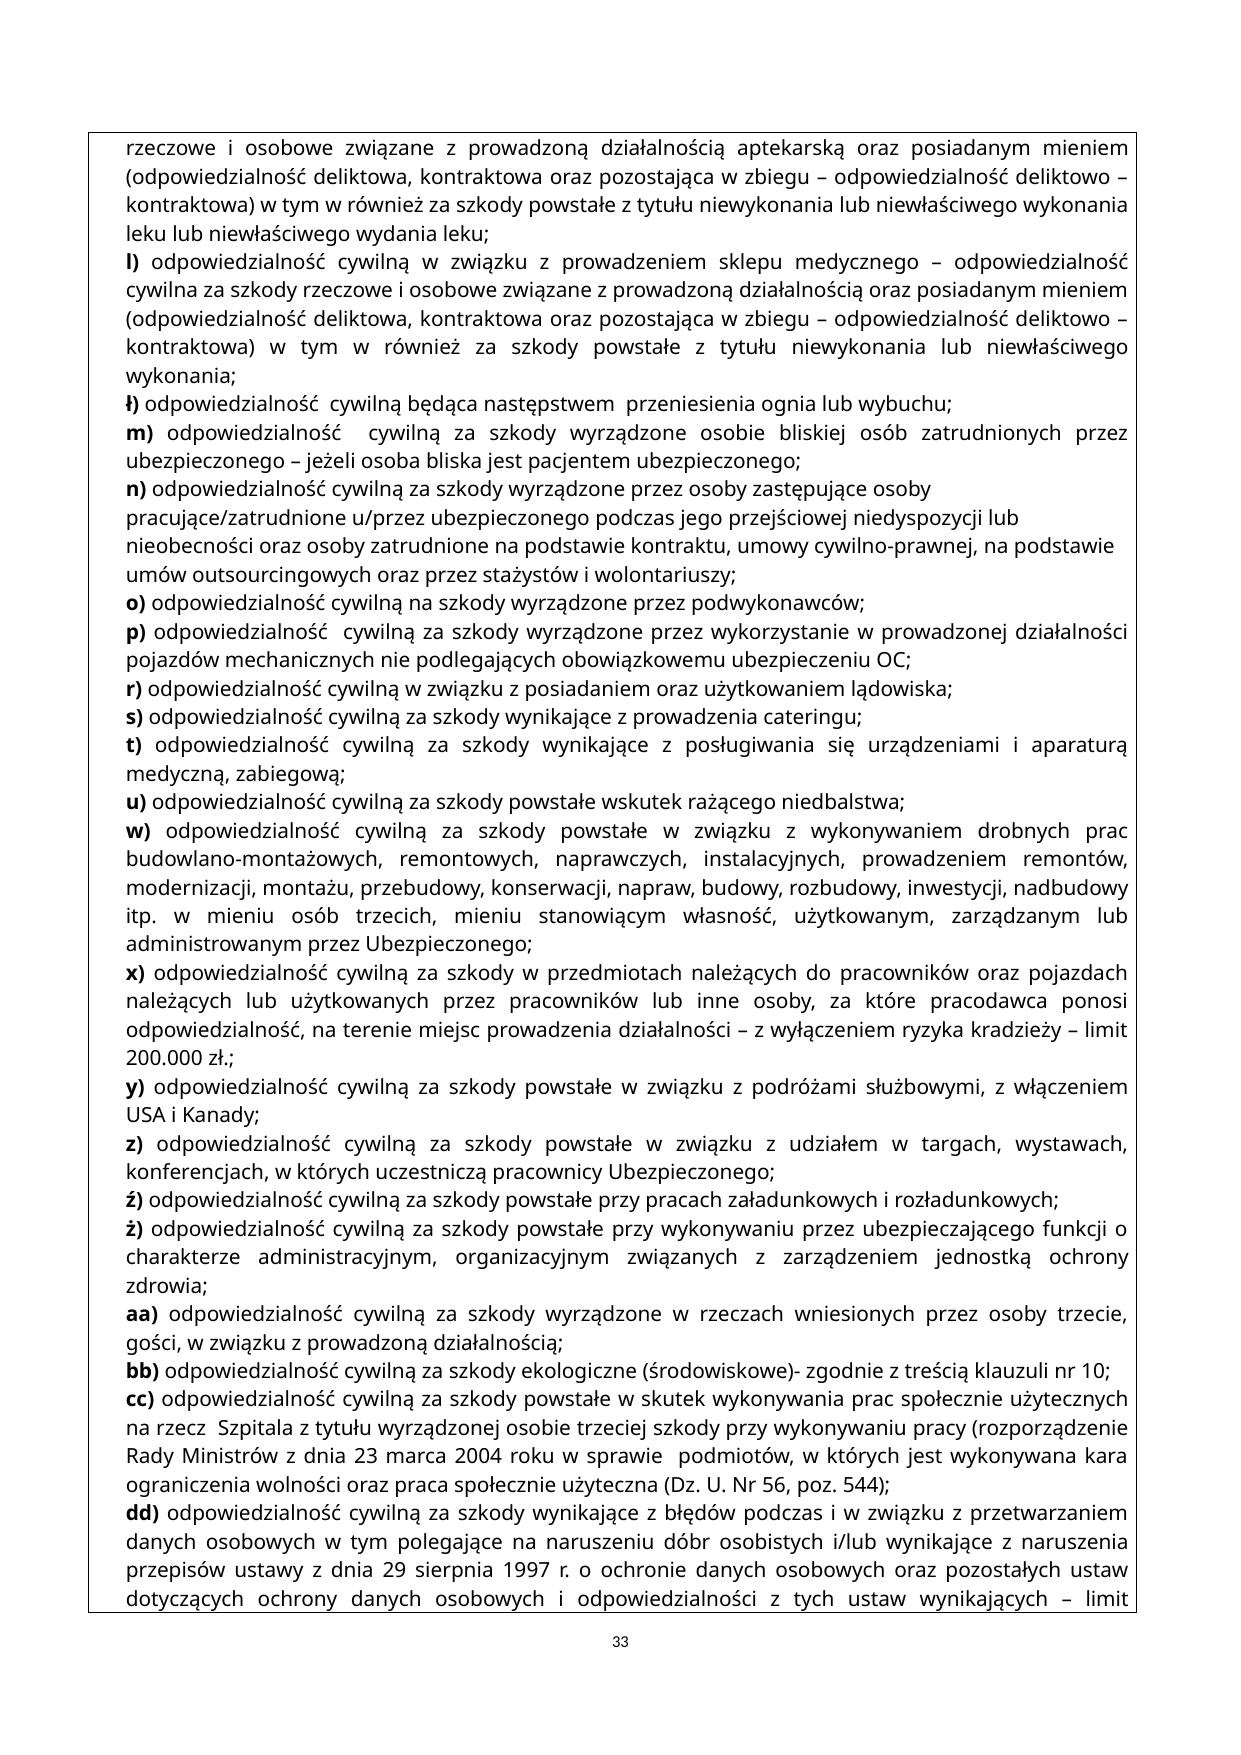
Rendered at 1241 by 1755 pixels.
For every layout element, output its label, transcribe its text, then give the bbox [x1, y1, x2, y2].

table_cell rzeczowe i osobowe związane z prowadzoną działalnością aptekarską oraz posiadanym mieniem (odpowiedzialność deliktowa, kontraktowa oraz pozostająca w zbiegu – odpowiedzialność deliktowo – kontraktowa) w tym w również za szkody powstałe z tytułu niewykonania lub niewłaściwego wykonania leku lub niewłaściwego wydania leku; l) odpowiedzialność cywilną w związku z prowadzeniem sklepu medycznego – odpowiedzialność cywilna za szkody rzeczowe i osobowe związane z prowadzoną działalnością oraz posiadanym mieniem (odpowiedzialność deliktowa, kontraktowa oraz pozostająca w zbiegu – odpowiedzialność deliktowo – kontraktowa) w tym w również za szkody powstałe z tytułu niewykonania lub niewłaściwego wykonania; ł) odpowiedzialność cywilną będąca następstwem przeniesienia ognia lub wybuchu; m) odpowiedzialność cywilną za szkody wyrządzone osobie bliskiej osób zatrudnionych przez ubezpieczonego – jeżeli osoba bliska jest pacjentem ubezpieczonego; n) odpowiedzialność cywilną za szkody wyrządzone przez osoby zastępujące osoby pracujące/zatrudnione u/przez ubezpieczonego podczas jego przejściowej niedyspozycji lub nieobecności oraz osoby zatrudnione na podstawie kontraktu, umowy cywilno-prawnej, na podstawie umów outsourcingowych oraz przez stażystów i wolontariuszy; o) odpowiedzialność cywilną na szkody wyrządzone przez podwykonawców; p) odpowiedzialność cywilną za szkody wyrządzone przez wykorzystanie w prowadzonej działalności pojazdów mechanicznych nie podlegających obowiązkowemu ubezpieczeniu OC; r) odpowiedzialność cywilną w związku z posiadaniem oraz użytkowaniem lądowiska; s) odpowiedzialność cywilną za szkody wynikające z prowadzenia cateringu; t) odpowiedzialność cywilną za szkody wynikające z posługiwania się urządzeniami i aparaturą medyczną, zabiegową; u) odpowiedzialność cywilną za szkody powstałe wskutek rażącego niedbalstwa; w) odpowiedzialność cywilną za szkody powstałe w związku z wykonywaniem drobnych prac budowlano-montażowych, remontowych, naprawczych, instalacyjnych, prowadzeniem remontów, modernizacji, montażu, przebudowy, konserwacji, napraw, budowy, rozbudowy, inwestycji, nadbudowy itp. w mieniu osób trzecich, mieniu stanowiącym własność, użytkowanym, zarządzanym lub administrowanym przez Ubezpieczonego; x) odpowiedzialność cywilną za szkody w przedmiotach należących do pracowników oraz pojazdach należących lub użytkowanych przez pracowników lub inne osoby, za które pracodawca ponosi odpowiedzialność, na terenie miejsc prowadzenia działalności – z wyłączeniem ryzyka kradzieży – limit 200.000 zł.; y) odpowiedzialność cywilną za szkody powstałe w związku z podróżami służbowymi, z włączeniem USA i Kanady; z) odpowiedzialność cywilną za szkody powstałe w związku z udziałem w targach, wystawach, konferencjach, w których uczestniczą pracownicy Ubezpieczonego; ź) odpowiedzialność cywilną za szkody powstałe przy pracach załadunkowych i rozładunkowych; ż) odpowiedzialność cywilną za szkody powstałe przy wykonywaniu przez ubezpieczającego funkcji o charakterze administracyjnym, organizacyjnym związanych z zarządzeniem jednostką ochrony zdrowia; aa) odpowiedzialność cywilną za szkody wyrządzone w rzeczach wniesionych przez osoby trzecie, gości, w związku z prowadzoną działalnością; bb) odpowiedzialność cywilną za szkody ekologiczne (środowiskowe)- zgodnie z treścią klauzuli nr 10; cc) odpowiedzialność cywilną za szkody powstałe w skutek wykonywania prac społecznie użytecznych na rzecz Szpitala z tytułu wyrządzonej osobie trzeciej szkody przy wykonywaniu pracy (rozporządzenie Rady Ministrów z dnia 23 marca 2004 roku w sprawie podmiotów, w których jest wykonywana kara ograniczenia wolności oraz praca społecznie użyteczna (Dz. U. Nr 56, poz. 544); dd) odpowiedzialność cywilną za szkody wynikające z błędów podczas i w związku z przetwarzaniem danych osobowych w tym polegające na naruszeniu dóbr osobistych i/lub wynikające z naruszenia przepisów ustawy z dnia 29 sierpnia 1997 r. o ochronie danych osobowych oraz pozostałych ustaw dotyczących ochrony danych osobowych i odpowiedzialności z tych ustaw wynikających – limit [89, 133, 1136, 1612]
